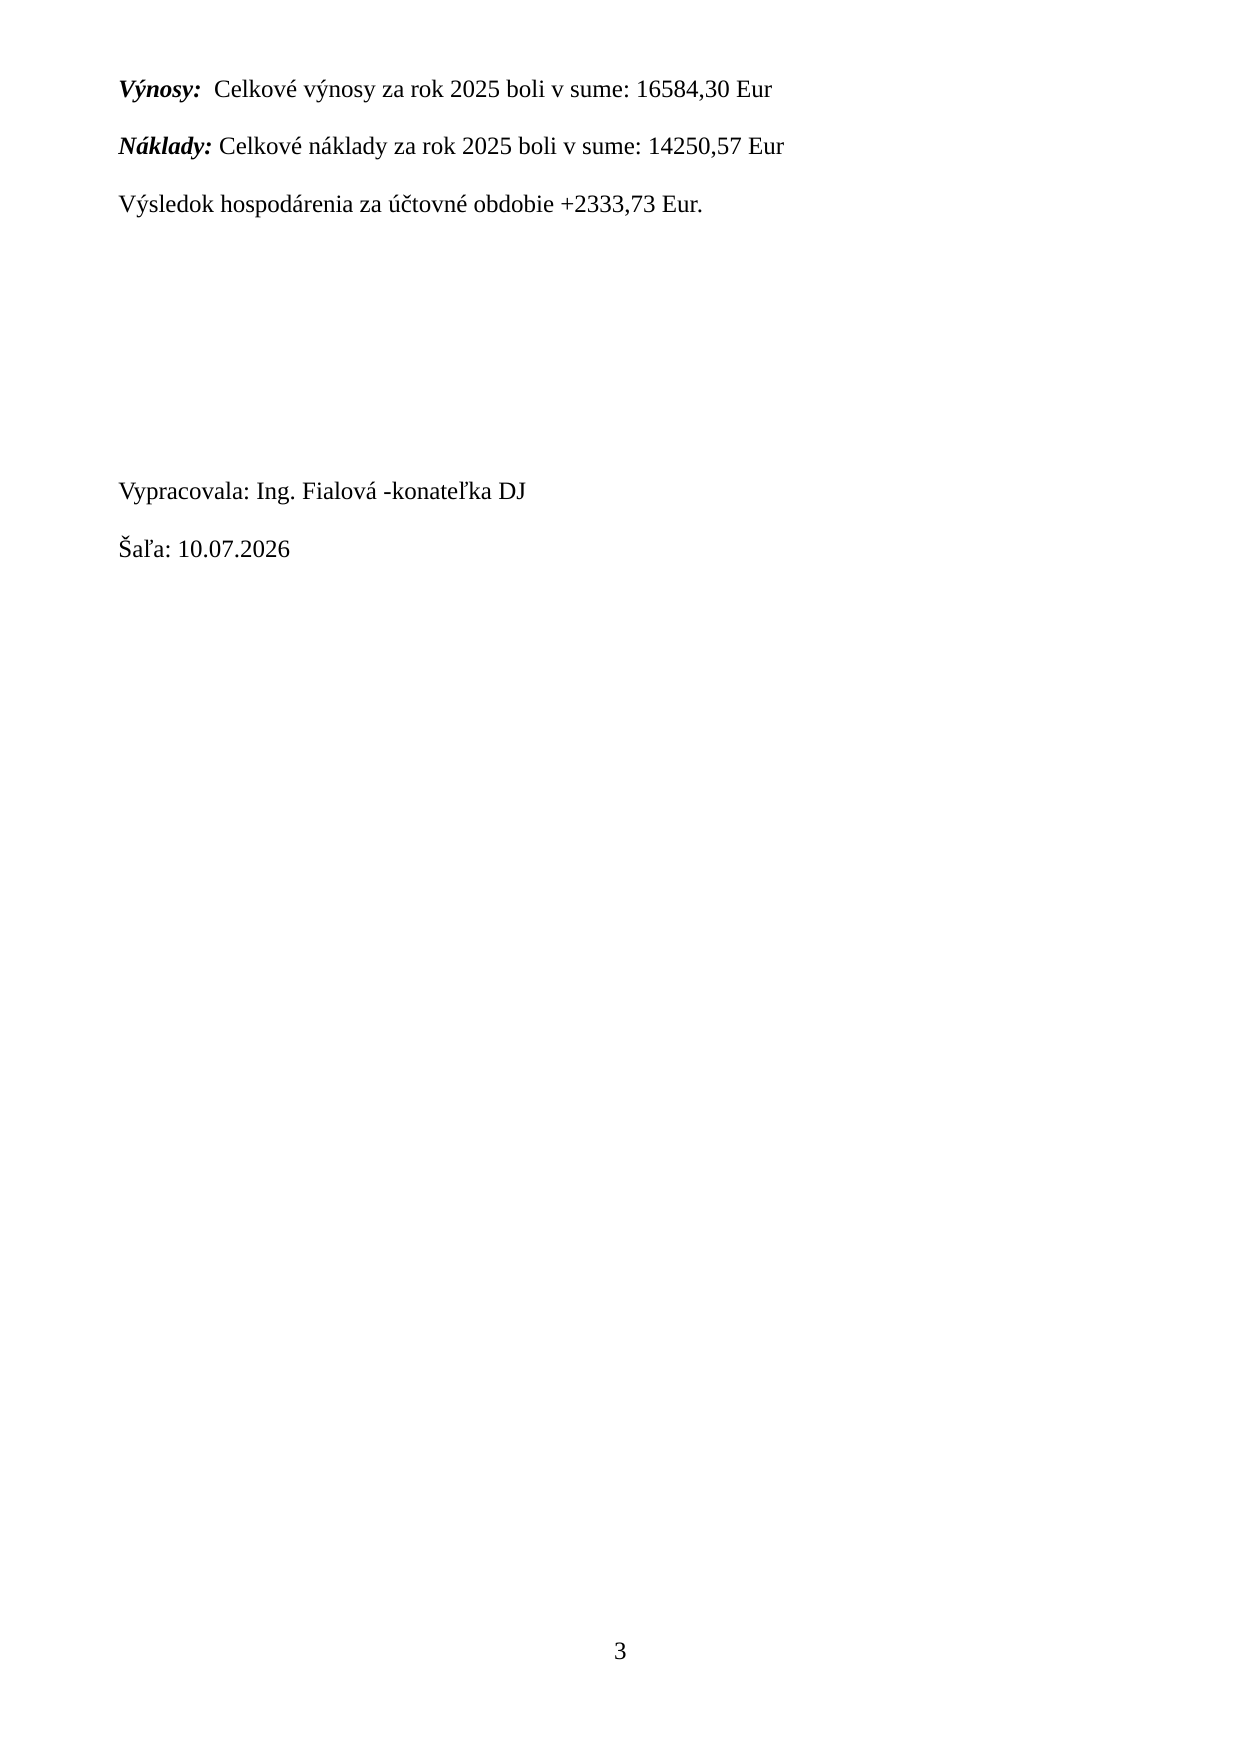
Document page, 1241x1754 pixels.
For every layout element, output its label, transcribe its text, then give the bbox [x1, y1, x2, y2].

text Výnosy: Celkové výnosy za rok 2025 boli v sume: 16584,30 Eur [118, 74, 1122, 102]
text Šaľa: 10.07.2026 [118, 534, 1122, 562]
text Náklady: Celkové náklady za rok 2025 boli v sume: 14250,57 Eur [118, 131, 1122, 160]
text Výsledok hospodárenia za účtovné obdobie +2333,73 Eur. [118, 189, 1122, 217]
text Vypracovala: Ing. Fialová -konateľka DJ [118, 476, 1122, 505]
